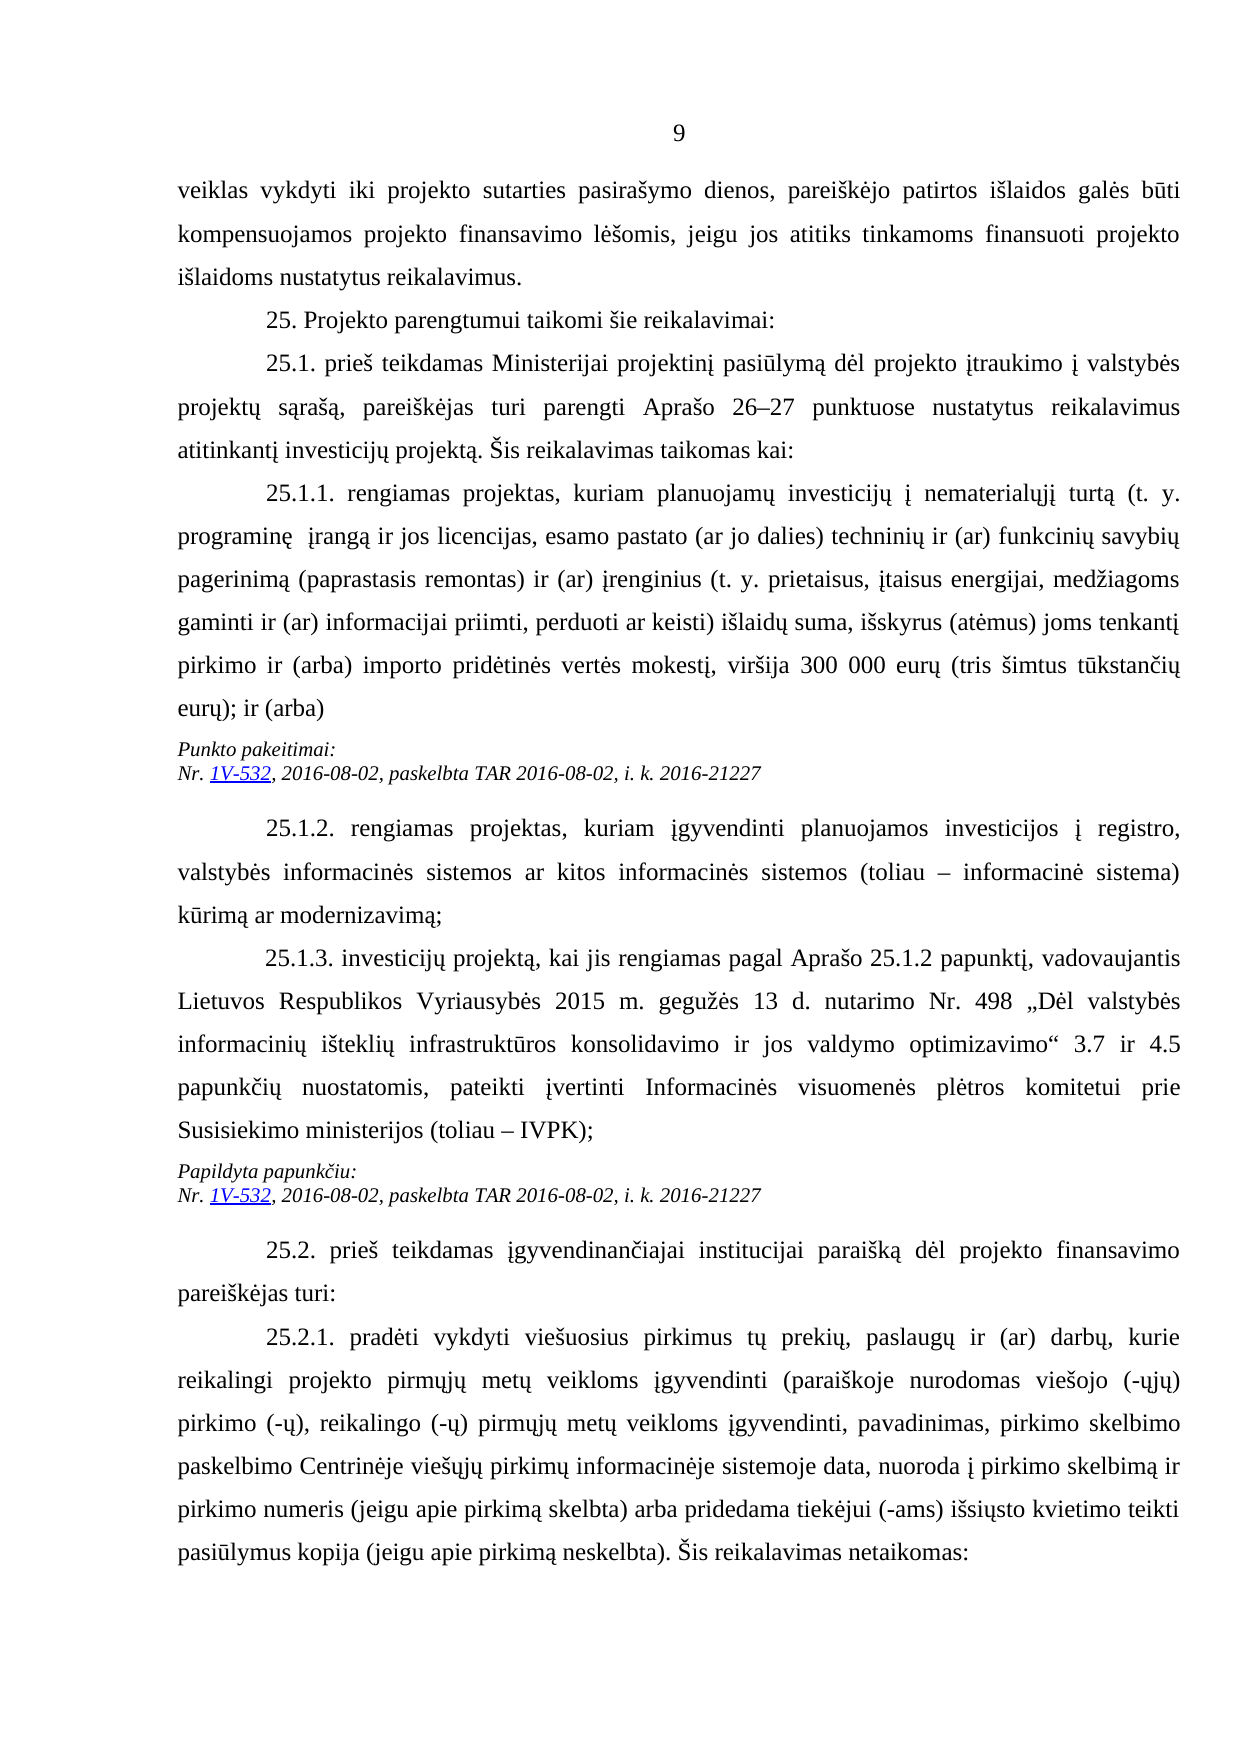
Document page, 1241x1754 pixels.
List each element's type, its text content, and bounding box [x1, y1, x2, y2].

text 25.2.1. pradėti vykdyti viešuosius pirkimus tų prekių, paslaugų ir (ar) darbų, kurie reikalingi projekto pirmųjų metų veikloms įgyvendinti (paraiškoje nurodomas viešojo (-ųjų) pirkimo (-ų), reikalingo (-ų) pirmųjų metų veikloms įgyvendinti, pavadinimas, pirkimo skelbimo paskelbimo Centrinėje viešųjų pirkimų informacinėje sistemoje data, nuoroda į pirkimo skelbimą ir pirkimo numeris (jeigu apie pirkimą skelbta) arba pridedama tiekėjui (-ams) išsiųsto kvietimo teikti pasiūlymus kopija (jeigu apie pirkimą neskelbta). Šis reikalavimas netaikomas: [177, 1322, 1181, 1566]
text Nr. 1V-532, 2016-08-02, paskelbta TAR 2016-08-02, i. k. 2016-21227 [177, 761, 1181, 785]
text Punkto pakeitimai: [177, 737, 1181, 761]
text Nr. 1V-532, 2016-08-02, paskelbta TAR 2016-08-02, i. k. 2016-21227 [177, 1183, 1181, 1207]
text 25.1.1. rengiamas projektas, kuriam planuojamų investicijų į nematerialųjį turtą (t. y. programinę įrangą ir jos licencijas, esamo pastato (ar jo dalies) techninių ir (ar) funkcinių savybių pagerinimą (paprastasis remontas) ir (ar) įrenginius (t. y. prietaisus, įtaisus energijai, medžiagoms gaminti ir (ar) informacijai priimti, perduoti ar keisti) išlaidų suma, išskyrus (atėmus) joms tenkantį pirkimo ir (arba) importo pridėtinės vertės mokestį, viršija 300 000 eurų (tris šimtus tūkstančių eurų); ir (arba) [177, 478, 1181, 722]
text veiklas vykdyti iki projekto sutarties pasirašymo dienos, pareiškėjo patirtos išlaidos galės būti kompensuojamos projekto finansavimo lėšomis, jeigu jos atitiks tinkamoms finansuoti projekto išlaidoms nustatytus reikalavimus. [177, 176, 1181, 291]
text 25. Projekto parengtumui taikomi šie reikalavimai: [177, 305, 1181, 334]
text Papildyta papunkčiu: [177, 1158, 1181, 1183]
text 25.1. prieš teikdamas Ministerijai projektinį pasiūlymą dėl projekto įtraukimo į valstybės projektų sąrašą, pareiškėjas turi parengti Aprašo 26–27 punktuose nustatytus reikalavimus atitinkantį investicijų projektą. Šis reikalavimas taikomas kai: [177, 348, 1181, 463]
text 25.1.3. investicijų projektą, kai jis rengiamas pagal Aprašo 25.1.2 papunktį, vadovaujantis Lietuvos Respublikos Vyriausybės 2015 m. gegužės 13 d. nutarimo Nr. 498 „Dėl valstybės informacinių išteklių infrastruktūros konsolidavimo ir jos valdymo optimizavimo“ 3.7 ir 4.5 papunkčių nuostatomis, pateikti įvertinti Informacinės visuomenės plėtros komitetui prie Susisiekimo ministerijos (toliau – IVPK); [177, 943, 1181, 1144]
text 25.1.2. rengiamas projektas, kuriam įgyvendinti planuojamos investicijos į registro, valstybės informacinės sistemos ar kitos informacinės sistemos (toliau – informacinė sistema) kūrimą ar modernizavimą; [177, 813, 1181, 928]
text 25.2. prieš teikdamas įgyvendinančiajai institucijai paraišką dėl projekto finansavimo pareiškėjas turi: [177, 1235, 1181, 1307]
